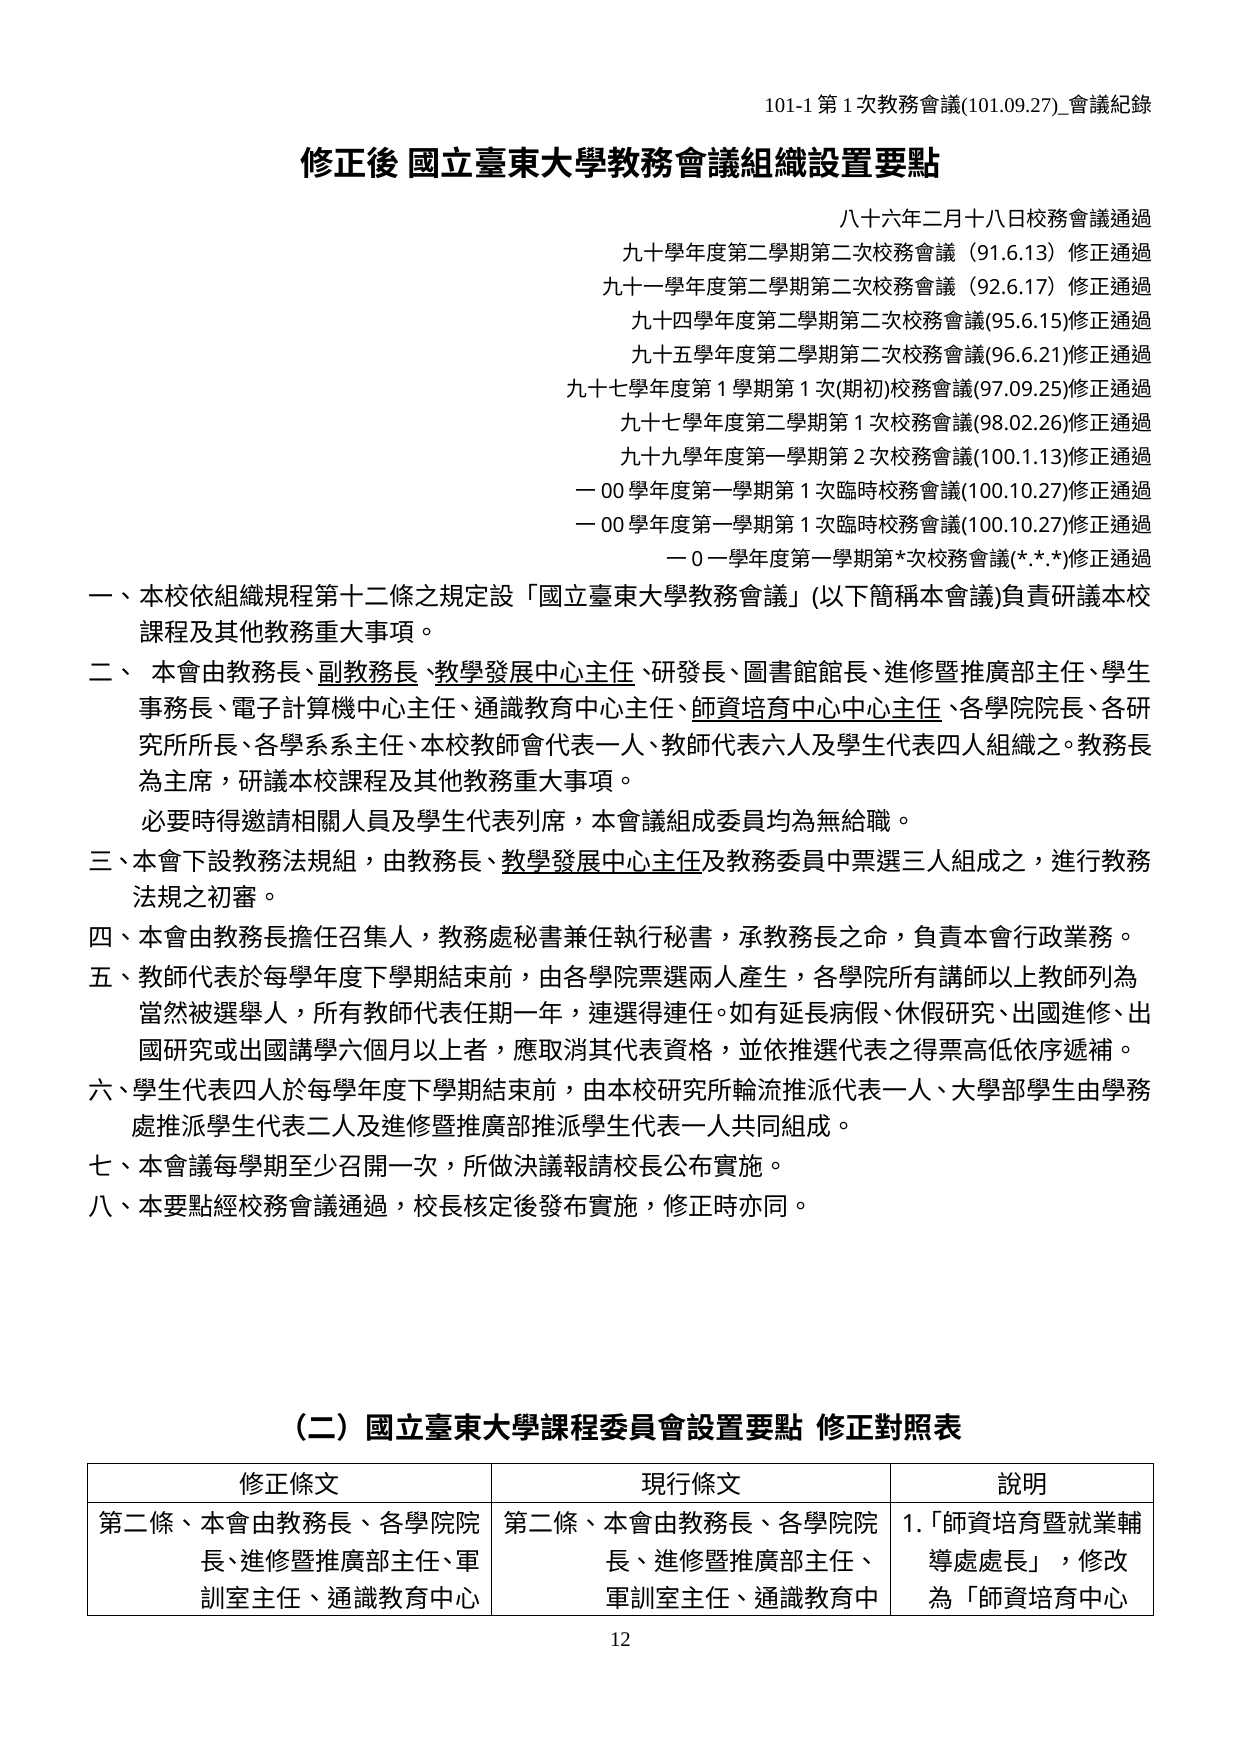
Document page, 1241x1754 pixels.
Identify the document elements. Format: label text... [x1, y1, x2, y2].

list 本校依組織規程第十二條之規定設「國立臺東大學教務會議」(以下簡稱本會議)負責研議本校課程及其他教務重大事項。 [89, 576, 1152, 649]
text 一00學年度第一學期第1次臨時校務會議(100.10.27)修正通過 [89, 474, 1152, 504]
table_cell 第二條、本會由教務長、各學院院長、進修暨推廣部主任、軍訓室主任、通識教育中 [492, 1503, 890, 1615]
text 九十學年度第二學期第二次校務會議（91.6.13）修正通過 [89, 236, 1152, 266]
text 必要時得邀請相關人員及學生代表列席，本會議組成委員均為無給職。 [141, 801, 1152, 838]
text 八、本要點經校務會議通過，校長核定後發布實施，修正時亦同。 [89, 1186, 1152, 1223]
table_header 現行條文 [492, 1464, 890, 1502]
text 九十五學年度第二學期第二次校務會議(96.6.21)修正通過 [89, 338, 1152, 368]
text 一0一學年度第一學期第*次校務會議(*.*.*)修正通過 [89, 542, 1152, 573]
text 一00學年度第一學期第1次臨時校務會議(100.10.27)修正通過 [89, 508, 1152, 539]
text 八十六年二月十八日校務會議通過 [89, 202, 1152, 232]
text 五、教師代表於每學年度下學期結束前，由各學院票選兩人產生，各學院所有講師以上教師列為當然被選舉人，所有教師代表任期一年，連選得連任。如有延長病假、休假研究、出國進修、出國研究或出國講學六個月以上者，應取消其代表資格，並依推選代表之得票高低依序遞補。 [89, 958, 1152, 1066]
text 九十四學年度第二學期第二次校務會議(95.6.15)修正通過 [89, 304, 1152, 334]
text 六、學生代表四人於每學年度下學期結束前，由本校研究所輪流推派代表一人、大學部學生由學務處推派學生代表二人及進修暨推廣部推派學生代表一人共同組成。 [89, 1070, 1152, 1143]
text 九十一學年度第二學期第二次校務會議（92.6.17）修正通過 [89, 270, 1152, 300]
text 三、本會下設教務法規組，由教務長、教學發展中心主任及教務委員中票選三人組成之，進行教務法規之初審。 [89, 841, 1152, 914]
text 四、本會由教務長擔任召集人，教務處秘書兼任執行秘書，承教務長之命，負責本會行政業務。 [89, 918, 1152, 954]
text 七、本會議每學期至少召開一次，所做決議報請校長公布實施。 [89, 1146, 1152, 1183]
table_header 修正條文 [88, 1464, 491, 1502]
text 九十七學年度第1學期第1次(期初)校務會議(97.09.25)修正通過 [89, 372, 1152, 402]
table_header 說明 [891, 1464, 1153, 1502]
table_cell 第二條、本會由教務長、各學院院長、進修暨推廣部主任、軍訓室主任、通識教育中心 [88, 1503, 491, 1615]
table_cell 1.「師資培育暨就業輔導處處長」，修改為「師資培育中心 [891, 1503, 1153, 1615]
text （二）國立臺東大學課程委員會設置要點 修正對照表 [89, 1388, 1152, 1463]
text 九十九學年度第一學期第2次校務會議(100.1.13)修正通過 [89, 440, 1152, 471]
list 本會由教務長、副教務長、教學發展中心主任、研發長、圖書館館長、進修暨推廣部主任、學生事務長、電子計算機中心主任、通識教育中心主任、師資培育中心中心主任、各學院院長、各研究所所長、各學系系主任、本校教師會代表一人、教師代表六人及學生代表四人組織之。教務長為主席，研議本校課程及其他教務重大事項。 [89, 653, 1152, 798]
text 修正後 國立臺東大學教務會議組織設置要點 [89, 123, 1152, 198]
text 九十七學年度第二學期第1次校務會議(98.02.26)修正通過 [89, 406, 1152, 436]
